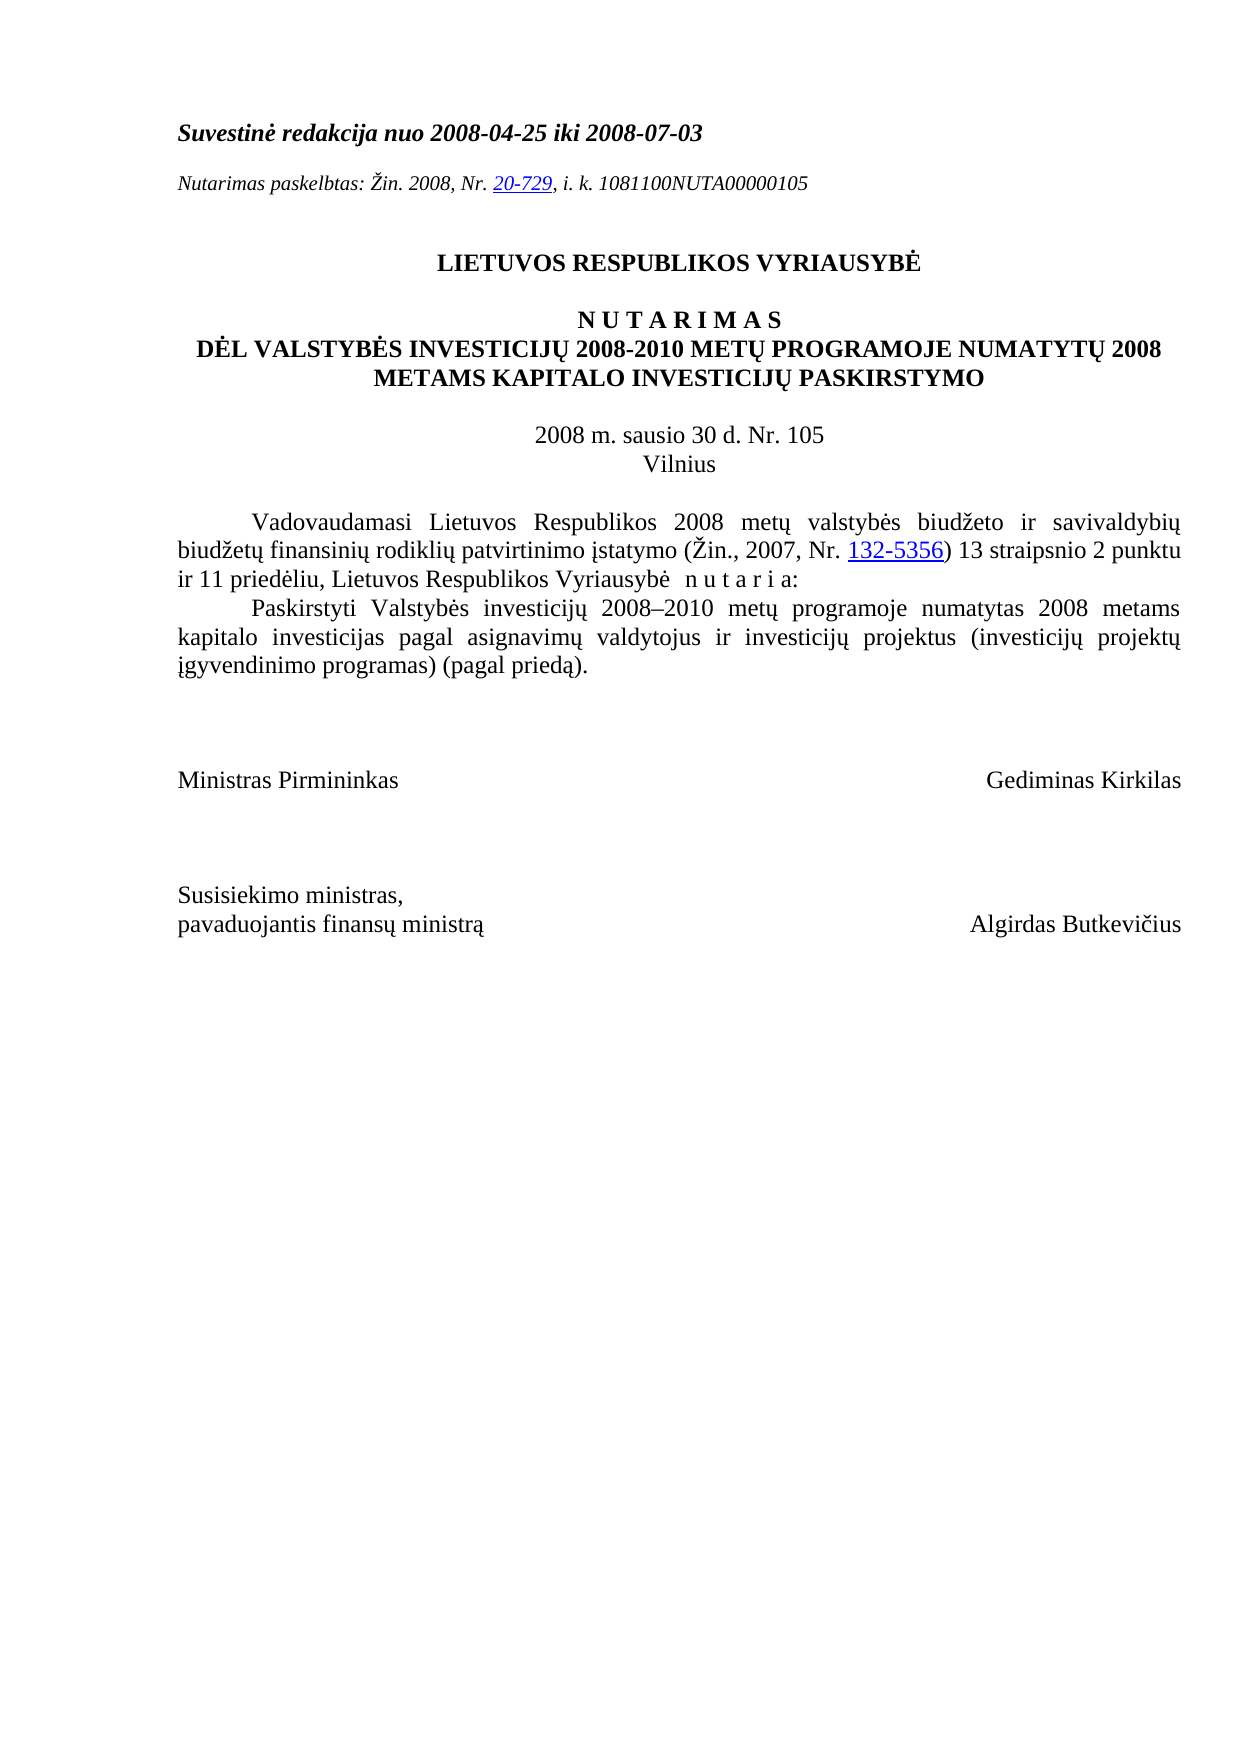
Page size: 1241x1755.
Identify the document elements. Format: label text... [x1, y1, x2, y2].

text Nutarimas paskelbtas: Žin. 2008, Nr. 20-729, i. k. 1081100NUTA00000105 [177, 171, 1181, 195]
text DĖL VALSTYBĖS INVESTICIJŲ 2008-2010 METŲ PROGRAMOJE NUMATYTŲ 2008 METAMS KAPITALO INVESTICIJŲ PASKIRSTYMO [177, 334, 1181, 392]
text Vilnius [177, 449, 1181, 478]
text Vadovaudamasi Lietuvos Respublikos 2008 metų valstybės biudžeto ir savivaldybių biudžetų finansinių rodiklių patvirtinimo įstatymo (Žin., 2007, Nr. 132-5356) 13 straipsnio 2 punktu ir 11 priedėliu, Lietuvos Respublikos Vyriausybė nutaria: [177, 507, 1181, 593]
text Suvestinė redakcija nuo 2008-04-25 iki 2008-07-03 [177, 118, 1181, 147]
text pavaduojantis finansų ministrą Algirdas Butkevičius [177, 909, 1181, 938]
text LIETUVOS RESPUBLIKOS VYRIAUSYBĖ [177, 248, 1181, 277]
text 2008 m. sausio 30 d. Nr. 105 [177, 420, 1181, 449]
text Paskirstyti Valstybės investicijų 2008–2010 metų programoje numatytas 2008 metams kapitalo investicijas pagal asignavimų valdytojus ir investicijų projektus (investicijų projektų įgyvendinimo programas) (pagal priedą). [177, 593, 1181, 679]
text Ministras Pirmininkas Gediminas Kirkilas [177, 765, 1181, 794]
text N U T A R I M A S [177, 305, 1181, 334]
text Susisiekimo ministras, [177, 880, 1181, 909]
